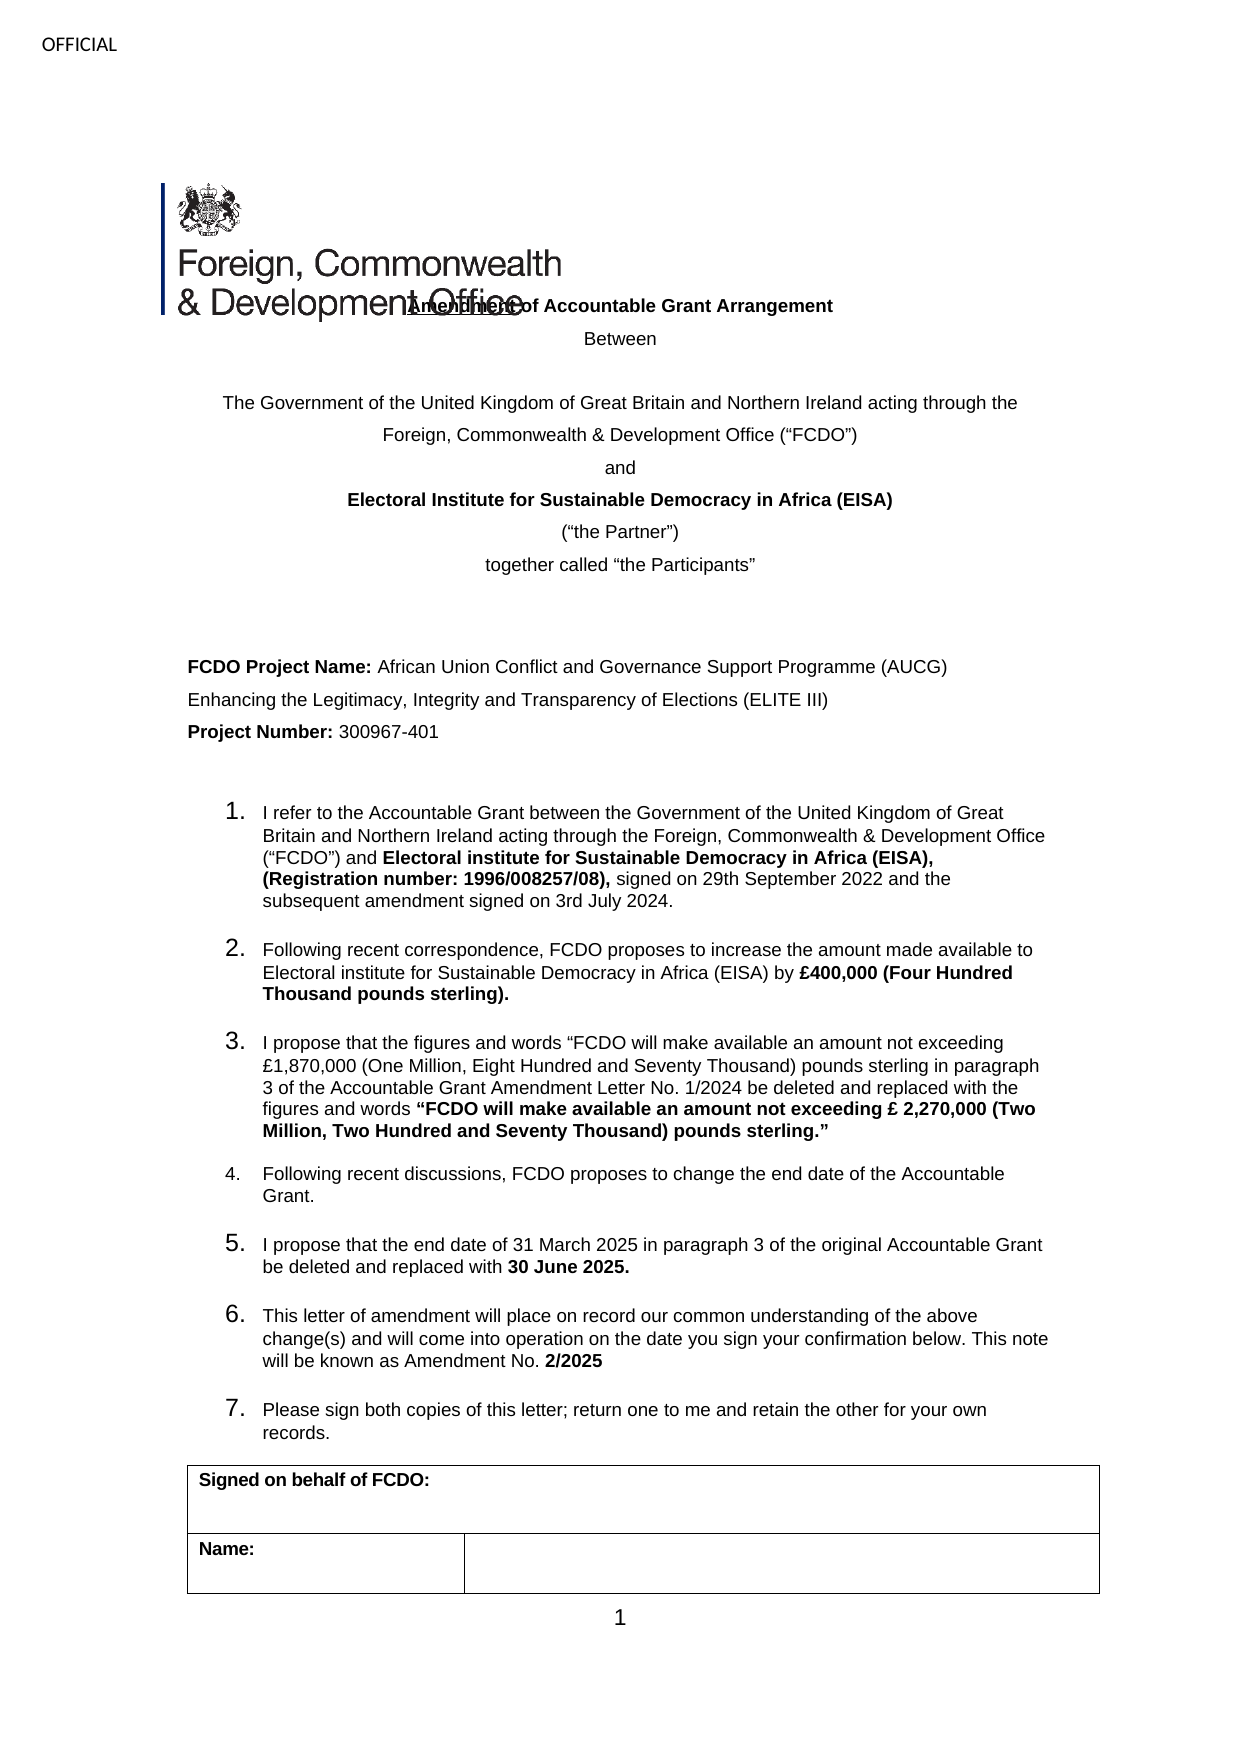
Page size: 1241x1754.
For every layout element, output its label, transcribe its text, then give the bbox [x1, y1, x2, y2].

text Between [187, 327, 1053, 349]
text FCDO Project Name: African Union Conflict and Governance Support Programme (AUCG) [187, 656, 1053, 678]
text together called “the Participants” [187, 553, 1053, 607]
text Enhancing the Legitimacy, Integrity and Transparency of Elections (ELITE III) [187, 689, 1053, 710]
list I refer to the Accountable Grant between the Government of the United Kingdom of Great Britain and Northern Ireland acting through the Foreign, Commonwealth & Development Office (“FCDO”) and Electoral institute for Sustainable Democracy in Africa (EISA), (Registration number: 1996/008257/08), signed on 29th September 2022 and the subsequent amendment signed on 3rd July 2024. [225, 796, 1053, 911]
text (“the Partner”) [187, 521, 1053, 543]
text and [187, 456, 1053, 478]
table_header Signed on behalf of FCDO: [188, 1466, 1099, 1533]
text The Government of the United Kingdom of Great Britain and Northern Ireland acting through the [187, 392, 1053, 413]
list I propose that the figures and words “FCDO will make available an amount not exceeding £1,870,000 (One Million, Eight Hundred and Seventy Thousand) pounds sterling in paragraph 3 of the Accountable Grant Amendment Letter No. 1/2024 be deleted and replaced with the figures and words “FCDO will make available an amount not exceeding £ 2,270,000 (Two Million, Two Hundred and Seventy Thousand) pounds sterling.” [225, 1026, 1053, 1141]
text [187, 295, 325, 317]
table_cell [465, 1534, 1099, 1592]
list Following recent discussions, FCDO proposes to change the end date of the Accountable Grant. [225, 1163, 1053, 1206]
text Amendment of Accountable Grant Arrangement [322, 295, 1053, 317]
list This letter of amendment will place on record our common understanding of the above change(s) and will come into operation on the date you sign your confirmation below. This note will be known as Amendment No. 2/2025 [225, 1299, 1053, 1371]
text Electoral Institute for Sustainable Democracy in Africa (EISA) [187, 489, 1053, 510]
list Please sign both copies of this letter; return one to me and retain the other for your own records. [225, 1393, 1053, 1443]
text Foreign, Commonwealth & Development Office (“FCDO”) [187, 424, 1053, 446]
list I propose that the end date of 31 March 2025 in paragraph 3 of the original Accountable Grant be deleted and replaced with 30 June 2025. [225, 1228, 1053, 1278]
list Following recent correspondence, FCDO proposes to increase the amount made available to Electoral institute for Sustainable Democracy in Africa (EISA) by £400,000 (Four Hundred Thousand pounds sterling). [225, 933, 1053, 1005]
text Project Number: 300967-401 [187, 721, 1053, 742]
table_cell Name: [188, 1534, 464, 1592]
